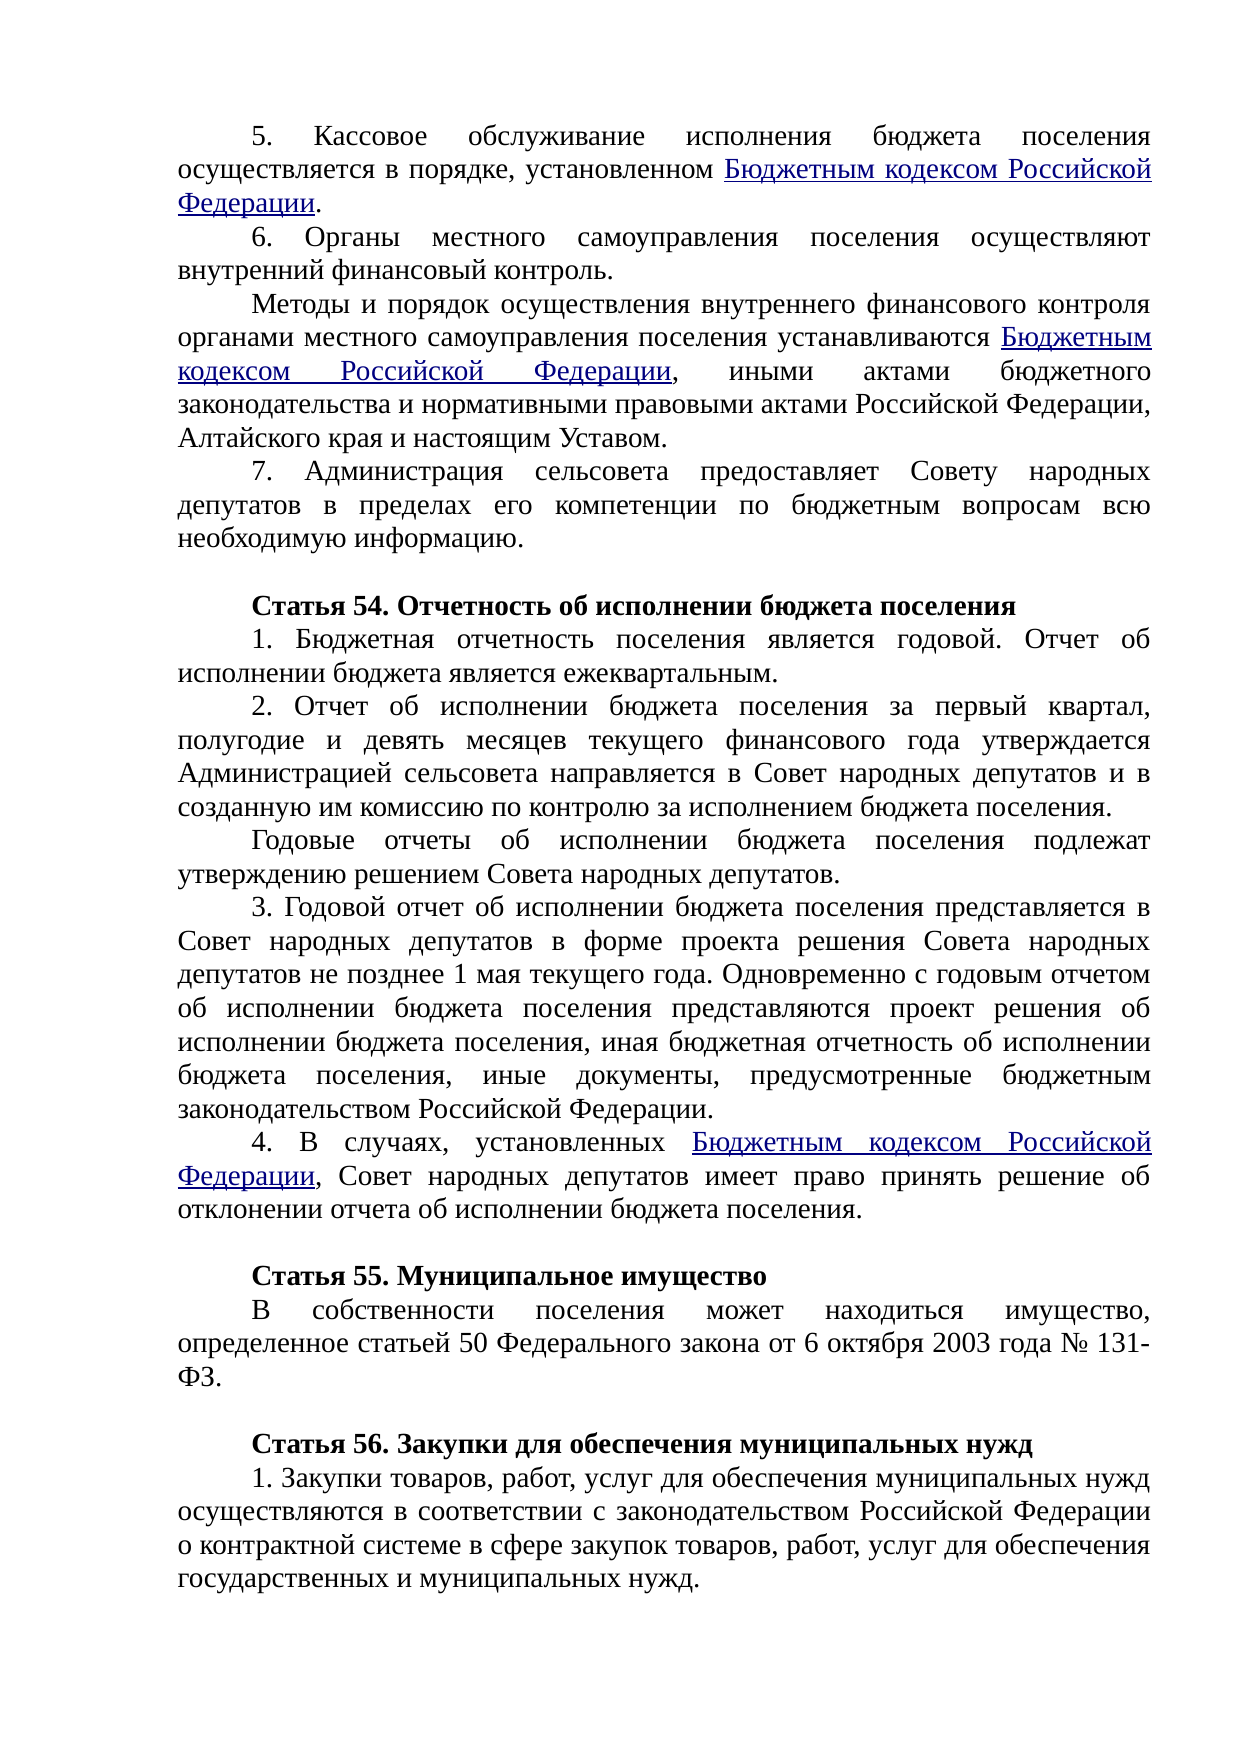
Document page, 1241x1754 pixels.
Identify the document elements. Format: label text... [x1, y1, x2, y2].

text 1. Бюджетная отчетность поселения является годовой. Отчет об исполнении бюджета является ежеквартальным. [177, 621, 1152, 688]
text 6. Органы местного самоуправления поселения осуществляют внутренний финансовый контроль. [177, 219, 1152, 286]
text 3. Годовой отчет об исполнении бюджета поселения представляется в Совет народных депутатов в форме проекта решения Совета народных депутатов не позднее 1 мая текущего года. Одновременно с годовым отчетом об исполнении бюджета поселения представляются проект решения об исполнении бюджета поселения, иная бюджетная отчетность об исполнении бюджета поселения, иные документы, предусмотренные бюджетным законодательством Российской Федерации. [177, 889, 1152, 1124]
text Методы и порядок осуществления внутреннего финансового контроля органами местного самоуправления поселения устанавливаются Бюджетным кодексом Российской Федерации, иными актами бюджетного законодательства и нормативными правовыми актами Российской Федерации, Алтайского края и настоящим Уставом. [177, 286, 1152, 453]
text Статья 54. Отчетность об исполнении бюджета поселения [177, 588, 1152, 621]
text 2. Отчет об исполнении бюджета поселения за первый квартал, полугодие и девять месяцев текущего финансового года утверждается Администрацией сельсовета направляется в Совет народных депутатов и в созданную им комиссию по контролю за исполнением бюджета поселения. [177, 688, 1152, 822]
text 4. В случаях, установленных Бюджетным кодексом Российской Федерации, Совет народных депутатов имеет право принять решение об отклонении отчета об исполнении бюджета поселения. [177, 1124, 1152, 1225]
text 7. Администрация сельсовета предоставляет Совету народных депутатов в пределах его компетенции по бюджетным вопросам всю необходимую информацию. [177, 453, 1152, 554]
text Статья 56. Закупки для обеспечения муниципальных нужд [177, 1426, 1152, 1460]
text Годовые отчеты об исполнении бюджета поселения подлежат утверждению решением Совета народных депутатов. [177, 822, 1152, 889]
text Статья 55. Муниципальное имущество [177, 1258, 1152, 1292]
text 5. Кассовое обслуживание исполнения бюджета поселения осуществляется в порядке, установленном Бюджетным кодексом Российской Федерации. [177, 118, 1152, 219]
text В собственности поселения может находиться имущество, определенное статьей 50 Федерального закона от 6 октября 2003 года № 131-ФЗ. [177, 1292, 1152, 1393]
text 1. Закупки товаров, работ, услуг для обеспечения муниципальных нужд осуществляются в соответствии с законодательством Российской Федерации о контрактной системе в сфере закупок товаров, работ, услуг для обеспечения государственных и муниципальных нужд. [177, 1460, 1152, 1594]
